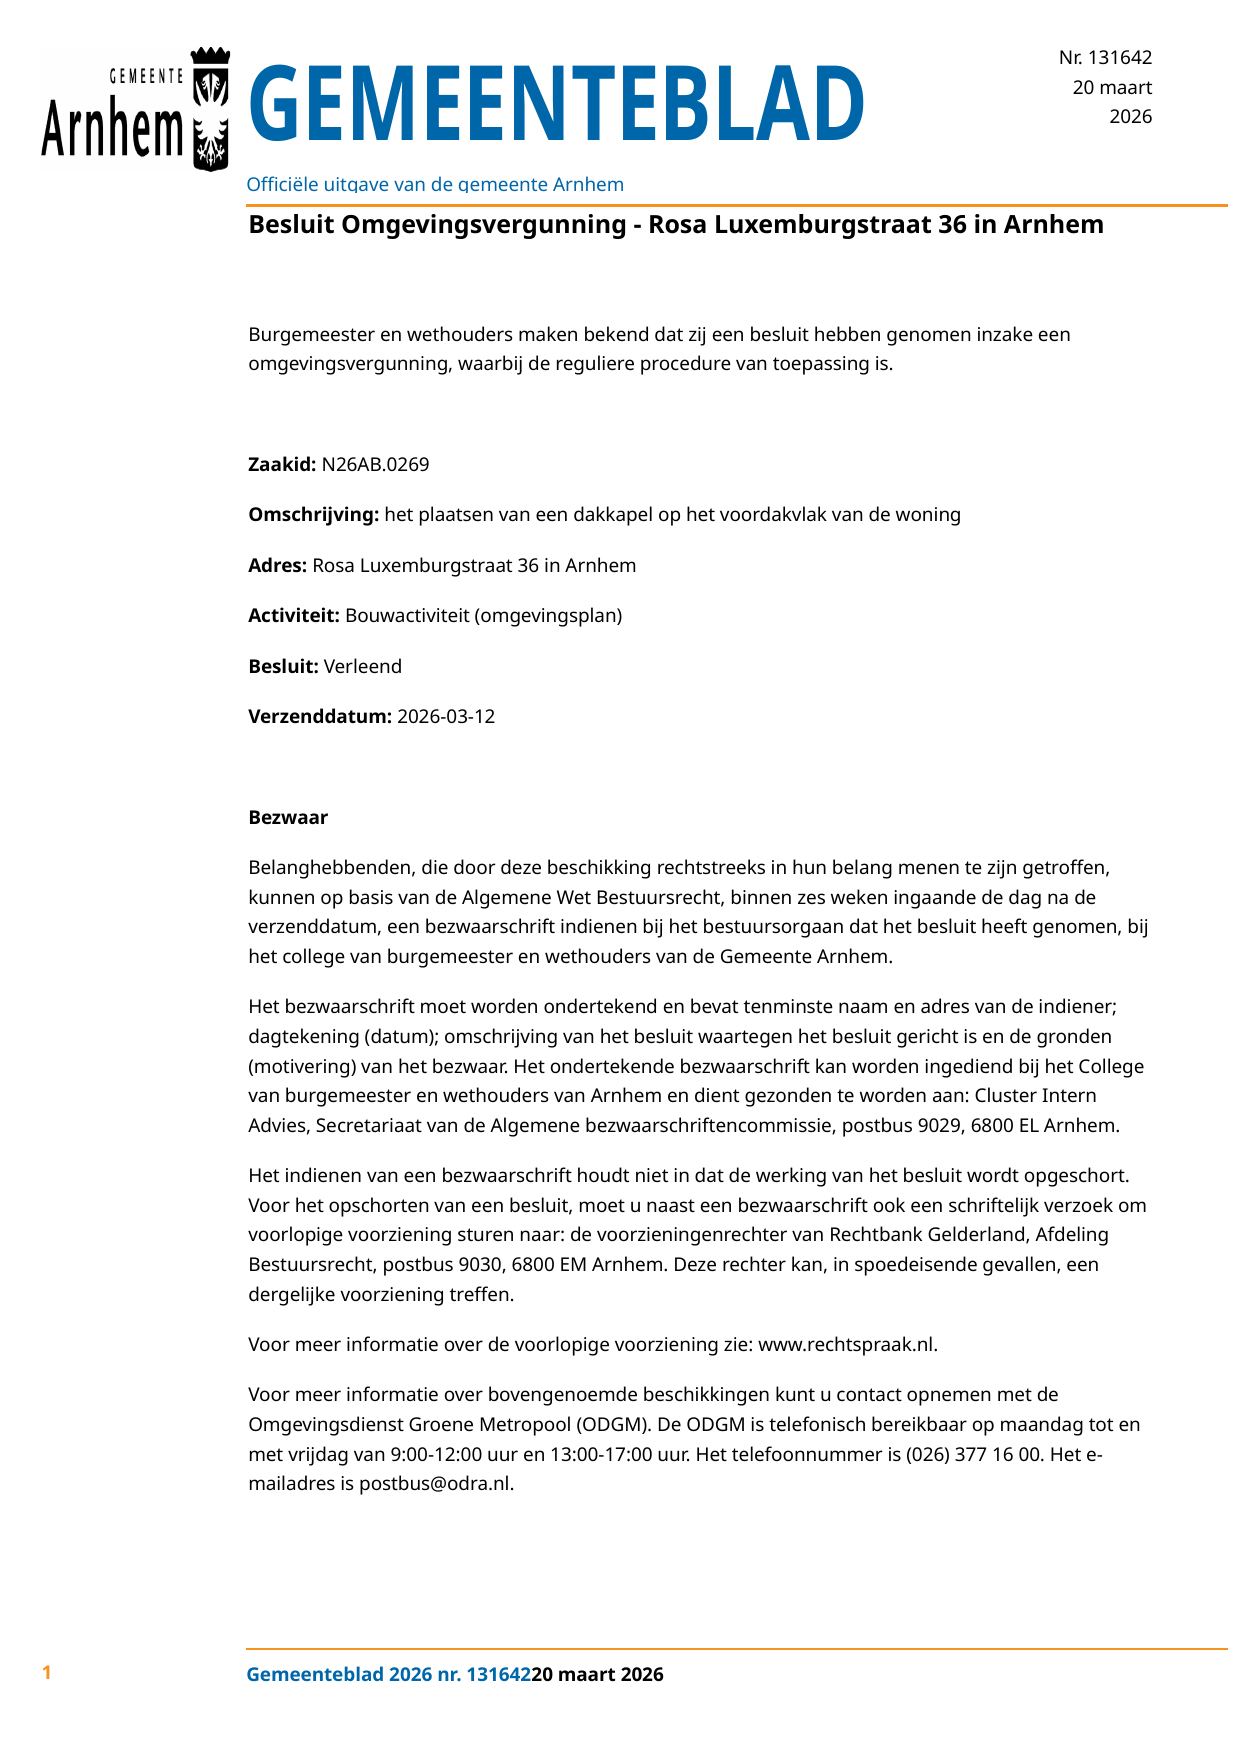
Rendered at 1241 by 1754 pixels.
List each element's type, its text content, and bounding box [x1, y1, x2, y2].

text Bezwaar [248, 804, 1152, 830]
text Adres: Rosa Luxemburgstraat 36 in Arnhem [248, 552, 1152, 578]
text Burgemeester en wethouders maken bekend dat zij een besluit hebben genomen inzake een omgevingsvergunning, waarbij de reguliere procedure van toepassing is. [248, 321, 1152, 376]
text Het bezwaarschrift moet worden ondertekend en bevat tenminste naam en adres van de indiener; dagtekening (datum); omschrijving van het besluit waartegen het besluit gericht is en de gronden (motivering) van het bezwaar. Het ondertekende bezwaarschrift kan worden ingediend bij het College van burgemeester en wethouders van Arnhem en dient gezonden te worden aan: Cluster Intern Advies, Secretariaat van de Algemene bezwaarschriftencommissie, postbus 9029, 6800 EL Arnhem. [248, 994, 1152, 1138]
text Besluit: Verleend [248, 653, 1152, 678]
text Voor meer informatie over bovengenoemde beschikkingen kunt u contact opnemen met de Omgevingsdienst Groene Metropool (ODGM). De ODGM is telefonisch bereikbaar op maandag tot en met vrijdag van 9:00-12:00 uur en 13:00-17:00 uur. Het telefoonnummer is (026) 377 16 00. Het e-mailadres is postbus@odra.nl. [248, 1382, 1152, 1496]
picture [41, 47, 231, 172]
text Verzenddatum: 2026-03-12 [248, 703, 1152, 729]
text Activiteit: Bouwactiviteit (omgevingsplan) [248, 602, 1152, 628]
text Omschrijving: het plaatsen van een dakkapel op het voordakvlak van de woning [248, 502, 1152, 527]
text Zaakid: N26AB.0269 [248, 451, 1152, 477]
text Voor meer informatie over de voorlopige voorziening zie: www.rechtspraak.nl. [248, 1331, 1152, 1357]
text Besluit Omgevingsvergunning - Rosa Luxemburgstraat 36 in Arnhem [248, 207, 1152, 241]
text Het indienen van een bezwaarschrift houdt niet in dat de werking van het besluit wordt opgeschort. Voor het opschorten van een besluit, moet u naast een bezwaarschrift ook een schriftelijk verzoek om voorlopige voorziening sturen naar: de voorzieningenrechter van Rechtbank Gelderland, Afdeling Bestuursrecht, postbus 9030, 6800 EM Arnhem. Deze rechter kan, in spoedeisende gevallen, een dergelijke voorziening treffen. [248, 1162, 1152, 1306]
text Belanghebbenden, die door deze beschikking rechtstreeks in hun belang menen te zijn getroffen, kunnen op basis van de Algemene Wet Bestuursrecht, binnen zes weken ingaande de dag na de verzenddatum, een bezwaarschrift indienen bij het bestuursorgaan dat het besluit heeft genomen, bij het college van burgemeester en wethouders van de Gemeente Arnhem. [248, 854, 1152, 969]
